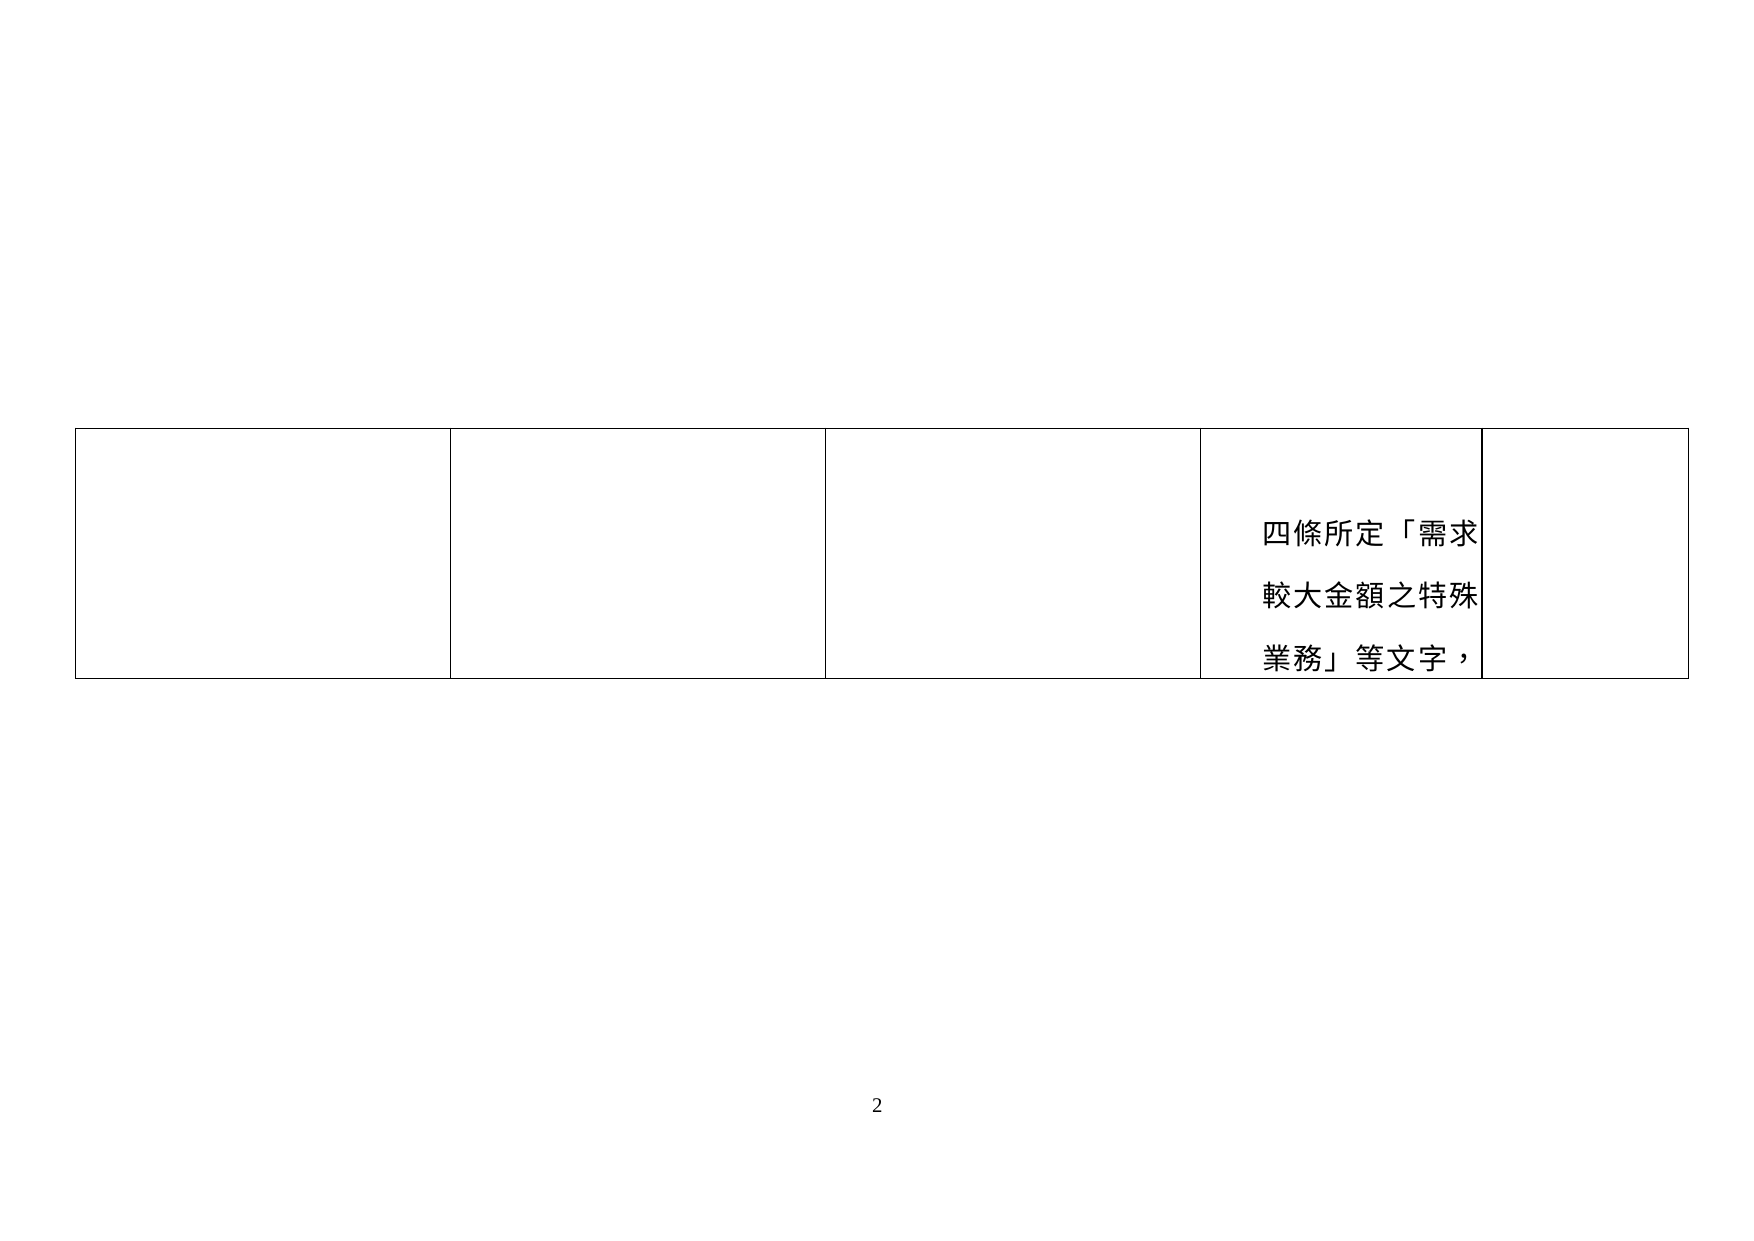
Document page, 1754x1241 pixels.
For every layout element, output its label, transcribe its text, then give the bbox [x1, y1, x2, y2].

table_cell [76, 429, 450, 677]
table_cell [451, 429, 825, 677]
table_cell 四條所定「需求較大金額之特殊業務」等文字， [1201, 429, 1481, 677]
table_cell [826, 429, 1200, 677]
table_cell [1483, 429, 1688, 677]
